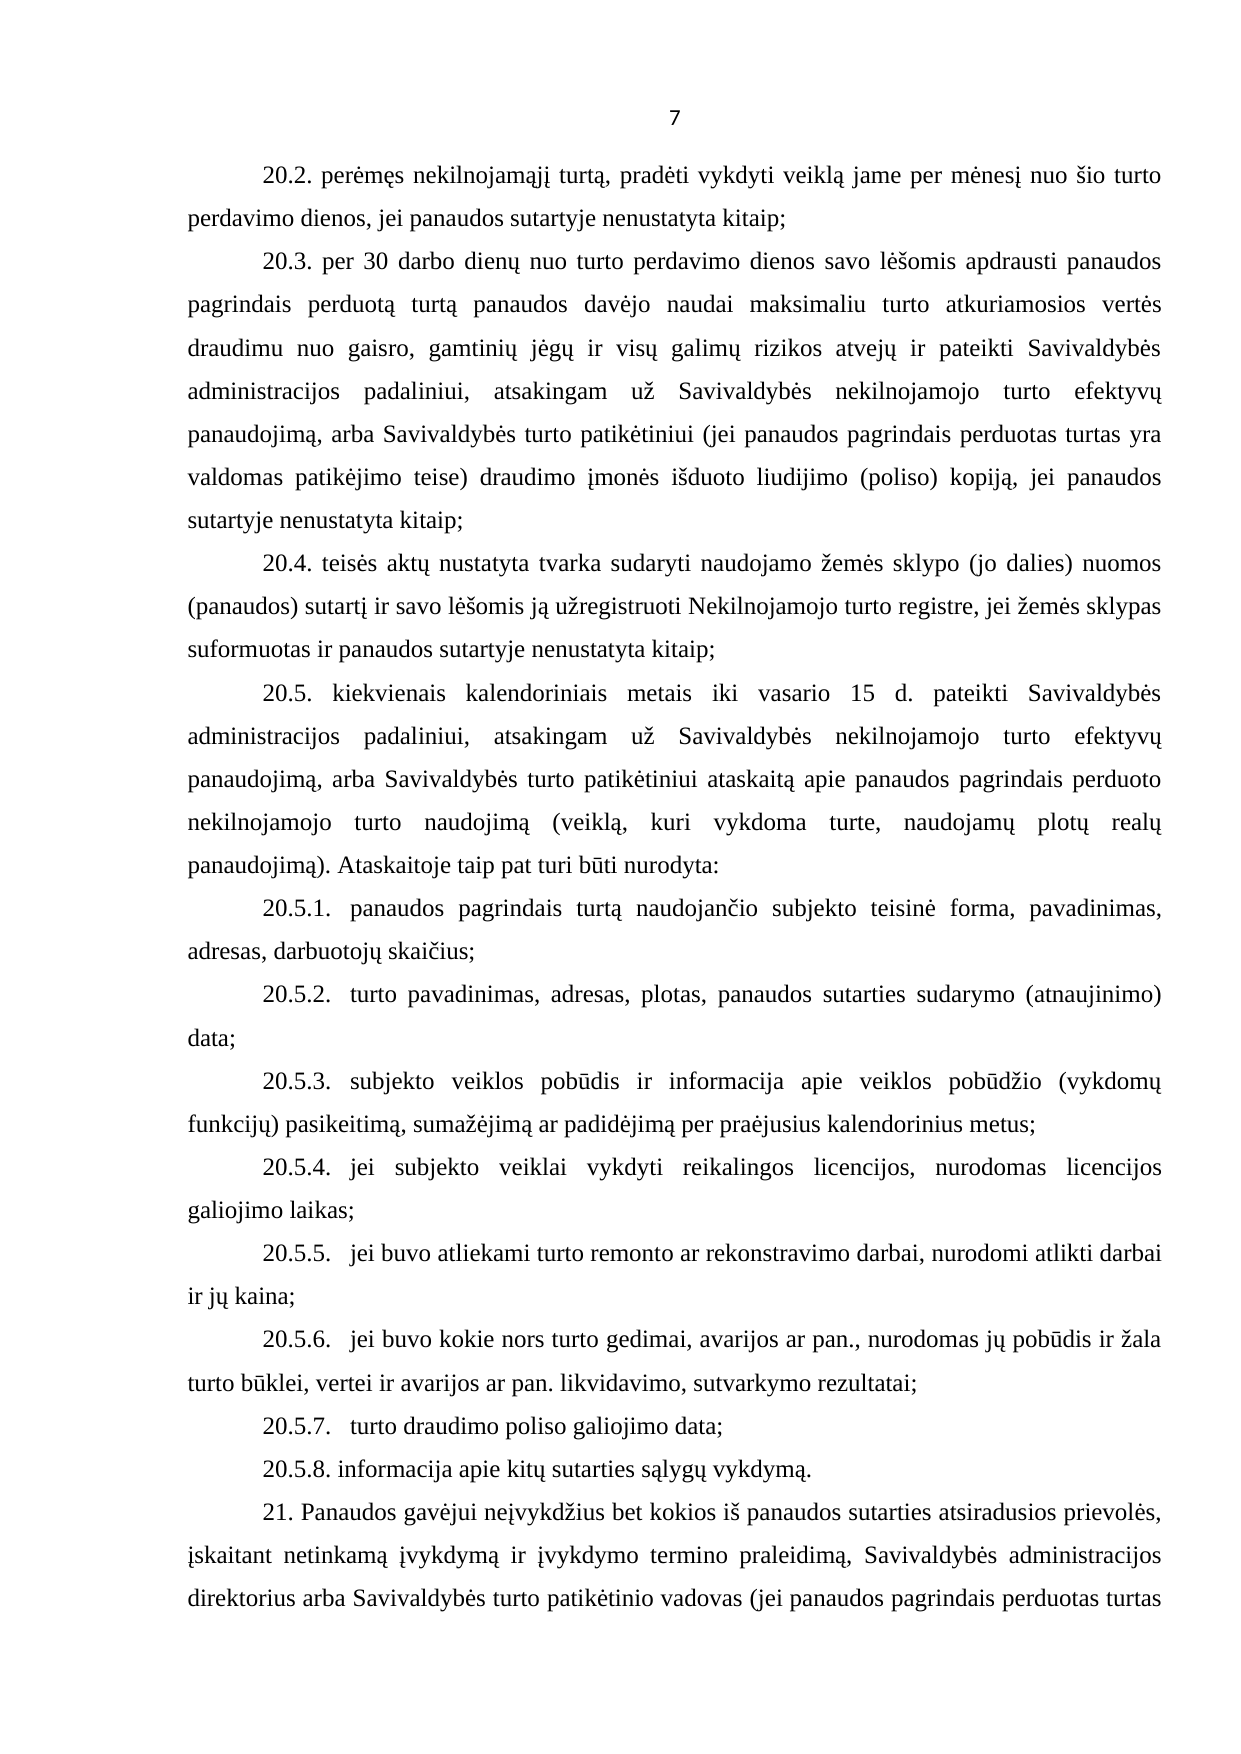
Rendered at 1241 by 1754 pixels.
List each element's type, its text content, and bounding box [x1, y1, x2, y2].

text 21. Panaudos gavėjui neįvykdžius bet kokios iš panaudos sutarties atsiradusios prievolės, įskaitant netinkamą įvykdymą ir įvykdymo termino praleidimą, Savivaldybės administracijos direktorius arba Savivaldybės turto patikėtinio vadovas (jei panaudos pagrindais perduotas turtas [187, 1497, 1162, 1612]
text 20.4. teisės aktų nustatyta tvarka sudaryti naudojamo žemės sklypo (jo dalies) nuomos (panaudos) sutartį ir savo lėšomis ją užregistruoti Nekilnojamojo turto registre, jei žemės sklypas suformuotas ir panaudos sutartyje nenustatyta kitaip; [187, 548, 1162, 663]
text 20.5.8. informacija apie kitų sutarties sąlygų vykdymą. [187, 1454, 1162, 1483]
text 20.5.4. jei subjekto veiklai vykdyti reikalingos licencijos, nurodomas licencijos galiojimo laikas; [187, 1152, 1162, 1224]
text 20.5.3. subjekto veiklos pobūdis ir informacija apie veiklos pobūdžio (vykdomų funkcijų) pasikeitimą, sumažėjimą ar padidėjimą per praėjusius kalendorinius metus; [187, 1066, 1162, 1138]
text 20.5. kiekvienais kalendoriniais metais iki vasario 15 d. pateikti Savivaldybės administracijos padaliniui, atsakingam už Savivaldybės nekilnojamojo turto efektyvų panaudojimą, arba Savivaldybės turto patikėtiniui ataskaitą apie panaudos pagrindais perduoto nekilnojamojo turto naudojimą (veiklą, kuri vykdoma turte, naudojamų plotų realų panaudojimą). Ataskaitoje taip pat turi būti nurodyta: [187, 678, 1162, 879]
text 20.2. perėmęs nekilnojamąjį turtą, pradėti vykdyti veiklą jame per mėnesį nuo šio turto perdavimo dienos, jei panaudos sutartyje nenustatyta kitaip; [187, 160, 1162, 232]
text 20.5.6. jei buvo kokie nors turto gedimai, avarijos ar pan., nurodomas jų pobūdis ir žala turto būklei, vertei ir avarijos ar pan. likvidavimo, sutvarkymo rezultatai; [187, 1324, 1162, 1396]
text 20.5.2. turto pavadinimas, adresas, plotas, panaudos sutarties sudarymo (atnaujinimo) data; [187, 979, 1162, 1051]
text 20.5.7. turto draudimo poliso galiojimo data; [187, 1411, 1162, 1439]
text 20.5.5. jei buvo atliekami turto remonto ar rekonstravimo darbai, nurodomi atlikti darbai ir jų kaina; [187, 1238, 1162, 1310]
text 20.5.1. panaudos pagrindais turtą naudojančio subjekto teisinė forma, pavadinimas, adresas, darbuotojų skaičius; [187, 893, 1162, 965]
text 20.3. per 30 darbo dienų nuo turto perdavimo dienos savo lėšomis apdrausti panaudos pagrindais perduotą turtą panaudos davėjo naudai maksimaliu turto atkuriamosios vertės draudimu nuo gaisro, gamtinių jėgų ir visų galimų rizikos atvejų ir pateikti Savivaldybės administracijos padaliniui, atsakingam už Savivaldybės nekilnojamojo turto efektyvų panaudojimą, arba Savivaldybės turto patikėtiniui (jei panaudos pagrindais perduotas turtas yra valdomas patikėjimo teise) draudimo įmonės išduoto liudijimo (poliso) kopiją, jei panaudos sutartyje nenustatyta kitaip; [187, 246, 1162, 534]
